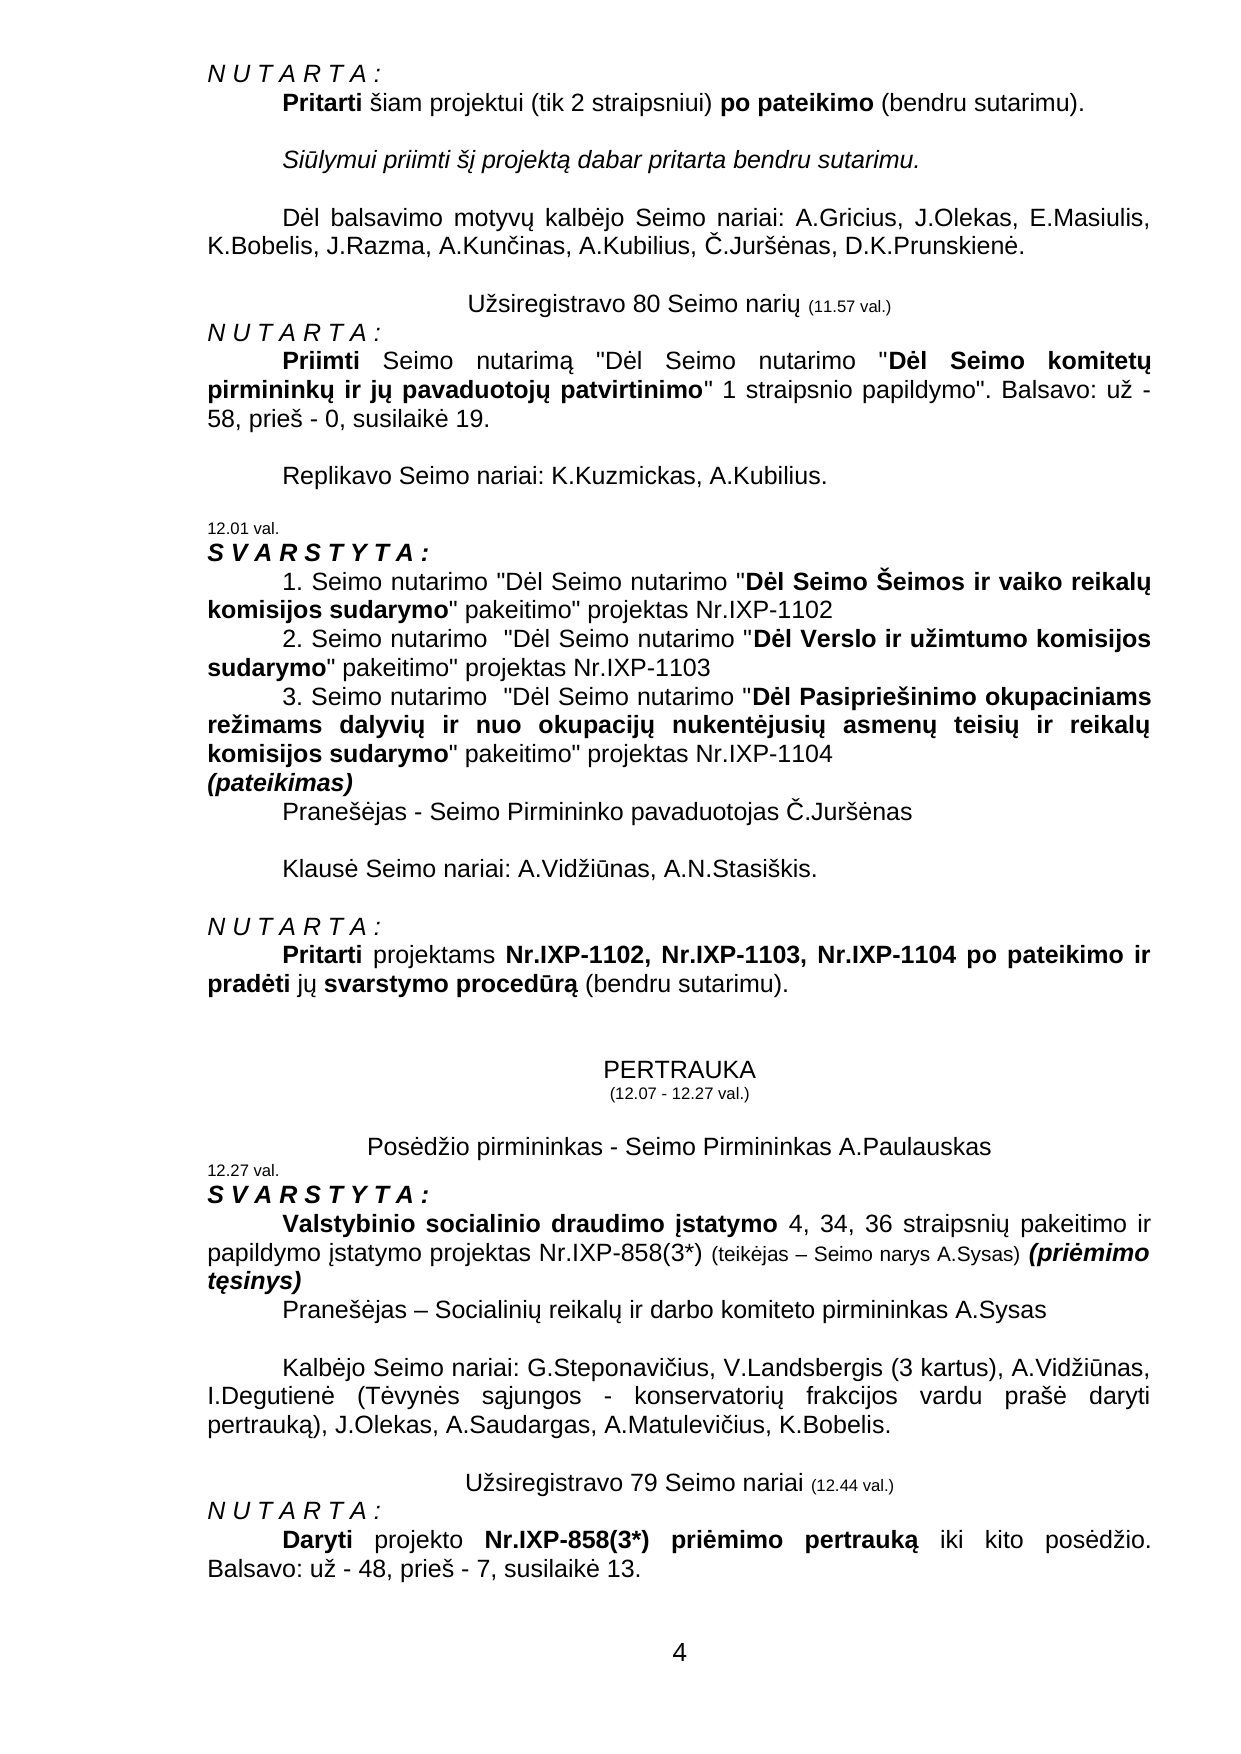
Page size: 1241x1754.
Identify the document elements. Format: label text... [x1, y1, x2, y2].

text 12.27 val. [207, 1161, 1152, 1180]
text Priimti Seimo nutarimą "Dėl Seimo nutarimo "Dėl Seimo komitetų pirmininkų ir jų pavaduotojų patvirtinimo" 1 straipsnio papildymo". Balsavo: už - 58, prieš - 0, susilaikė 19. [207, 346, 1152, 432]
text PERTRAUKA [207, 1055, 1152, 1084]
text (12.07 - 12.27 val.) [207, 1084, 1152, 1103]
text S V A R S T Y T A : [207, 1180, 1152, 1209]
text N U T A R T A : [207, 59, 1152, 87]
text Daryti projekto Nr.IXP-858(3*) priėmimo pertrauką iki kito posėdžio. Balsavo: už - 48, prieš - 7, susilaikė 13. [207, 1525, 1152, 1582]
text N U T A R T A : [207, 317, 1152, 346]
text N U T A R T A : [207, 1496, 1152, 1525]
text Siūlymui priimti šį projektą dabar pritarta bendru sutarimu. [207, 145, 1152, 174]
text (pateikimas) [207, 768, 1152, 797]
text S V A R S T Y T A : [207, 538, 1152, 567]
text 12.01 val. [207, 519, 1152, 538]
text N U T A R T A : [207, 912, 1152, 940]
text Posėdžio pirmininkas - Seimo Pirmininkas A.Paulauskas [207, 1132, 1152, 1161]
text Klausė Seimo nariai: A.Vidžiūnas, A.N.Stasiškis. [207, 854, 1152, 883]
text Pranešėjas - Seimo Pirmininko pavaduotojas Č.Juršėnas [207, 797, 1152, 825]
text Kalbėjo Seimo nariai: G.Steponavičius, V.Landsbergis (3 kartus), A.Vidžiūnas, I.Degutienė (Tėvynės sąjungos - konservatorių frakcijos vardu prašė daryti pertrauką), J.Olekas, A.Saudargas, A.Matulevičius, K.Bobelis. [207, 1352, 1152, 1439]
text Pritarti projektams Nr.IXP-1102, Nr.IXP-1103, Nr.IXP-1104 po pateikimo ir pradėti jų svarstymo procedūrą (bendru sutarimu). [207, 940, 1152, 998]
text Pritarti šiam projektui (tik 2 straipsniui) po pateikimo (bendru sutarimu). [207, 87, 1152, 116]
text 2. Seimo nutarimo "Dėl Seimo nutarimo "Dėl Verslo ir užimtumo komisijos sudarymo" pakeitimo" projektas Nr.IXP-1103 [207, 624, 1152, 682]
text Užsiregistravo 80 Seimo narių (11.57 val.) [207, 289, 1152, 317]
text Pranešėjas – Socialinių reikalų ir darbo komiteto pirmininkas A.Sysas [207, 1295, 1152, 1324]
text 3. Seimo nutarimo "Dėl Seimo nutarimo "Dėl Pasipriešinimo okupaciniams režimams dalyvių ir nuo okupacijų nukentėjusių asmenų teisių ir reikalų komisijos sudarymo" pakeitimo" projektas Nr.IXP-1104 [207, 682, 1152, 768]
text 1. Seimo nutarimo "Dėl Seimo nutarimo "Dėl Seimo Šeimos ir vaiko reikalų komisijos sudarymo" pakeitimo" projektas Nr.IXP-1102 [207, 567, 1152, 624]
text Dėl balsavimo motyvų kalbėjo Seimo nariai: A.Gricius, J.Olekas, E.Masiulis, K.Bobelis, J.Razma, A.Kunčinas, A.Kubilius, Č.Juršėnas, D.K.Prunskienė. [207, 202, 1152, 260]
text Replikavo Seimo nariai: K.Kuzmickas, A.Kubilius. [207, 461, 1152, 490]
text Valstybinio socialinio draudimo įstatymo 4, 34, 36 straipsnių pakeitimo ir papildymo įstatymo projektas Nr.IXP-858(3*) (teikėjas – Seimo narys A.Sysas) (priėmimo tęsinys) [207, 1209, 1152, 1295]
text Užsiregistravo 79 Seimo nariai (12.44 val.) [207, 1467, 1152, 1496]
